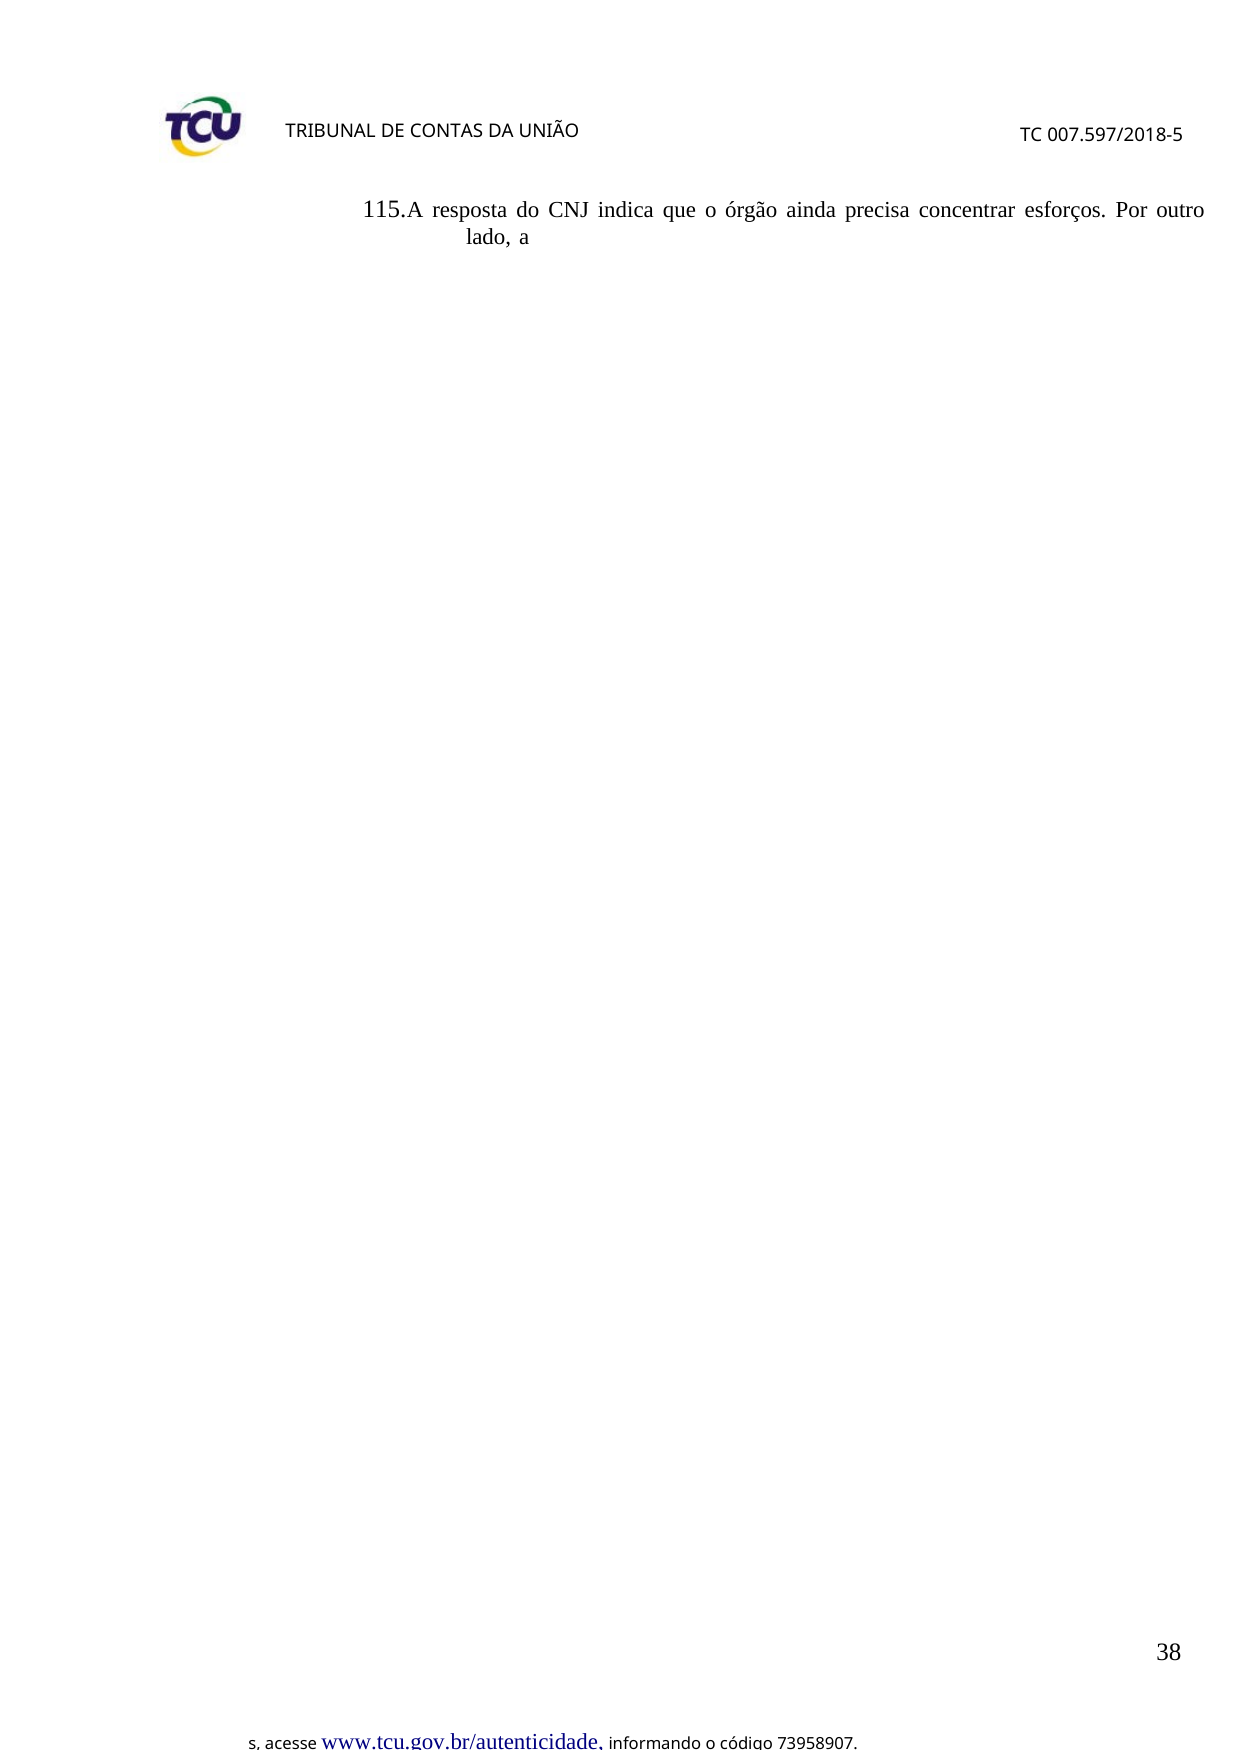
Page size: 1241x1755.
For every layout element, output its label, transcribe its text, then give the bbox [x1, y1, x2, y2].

list A resposta do CNJ indica que o órgão ainda precisa concentrar esforços. Por outro lado, a [362, 194, 1205, 249]
